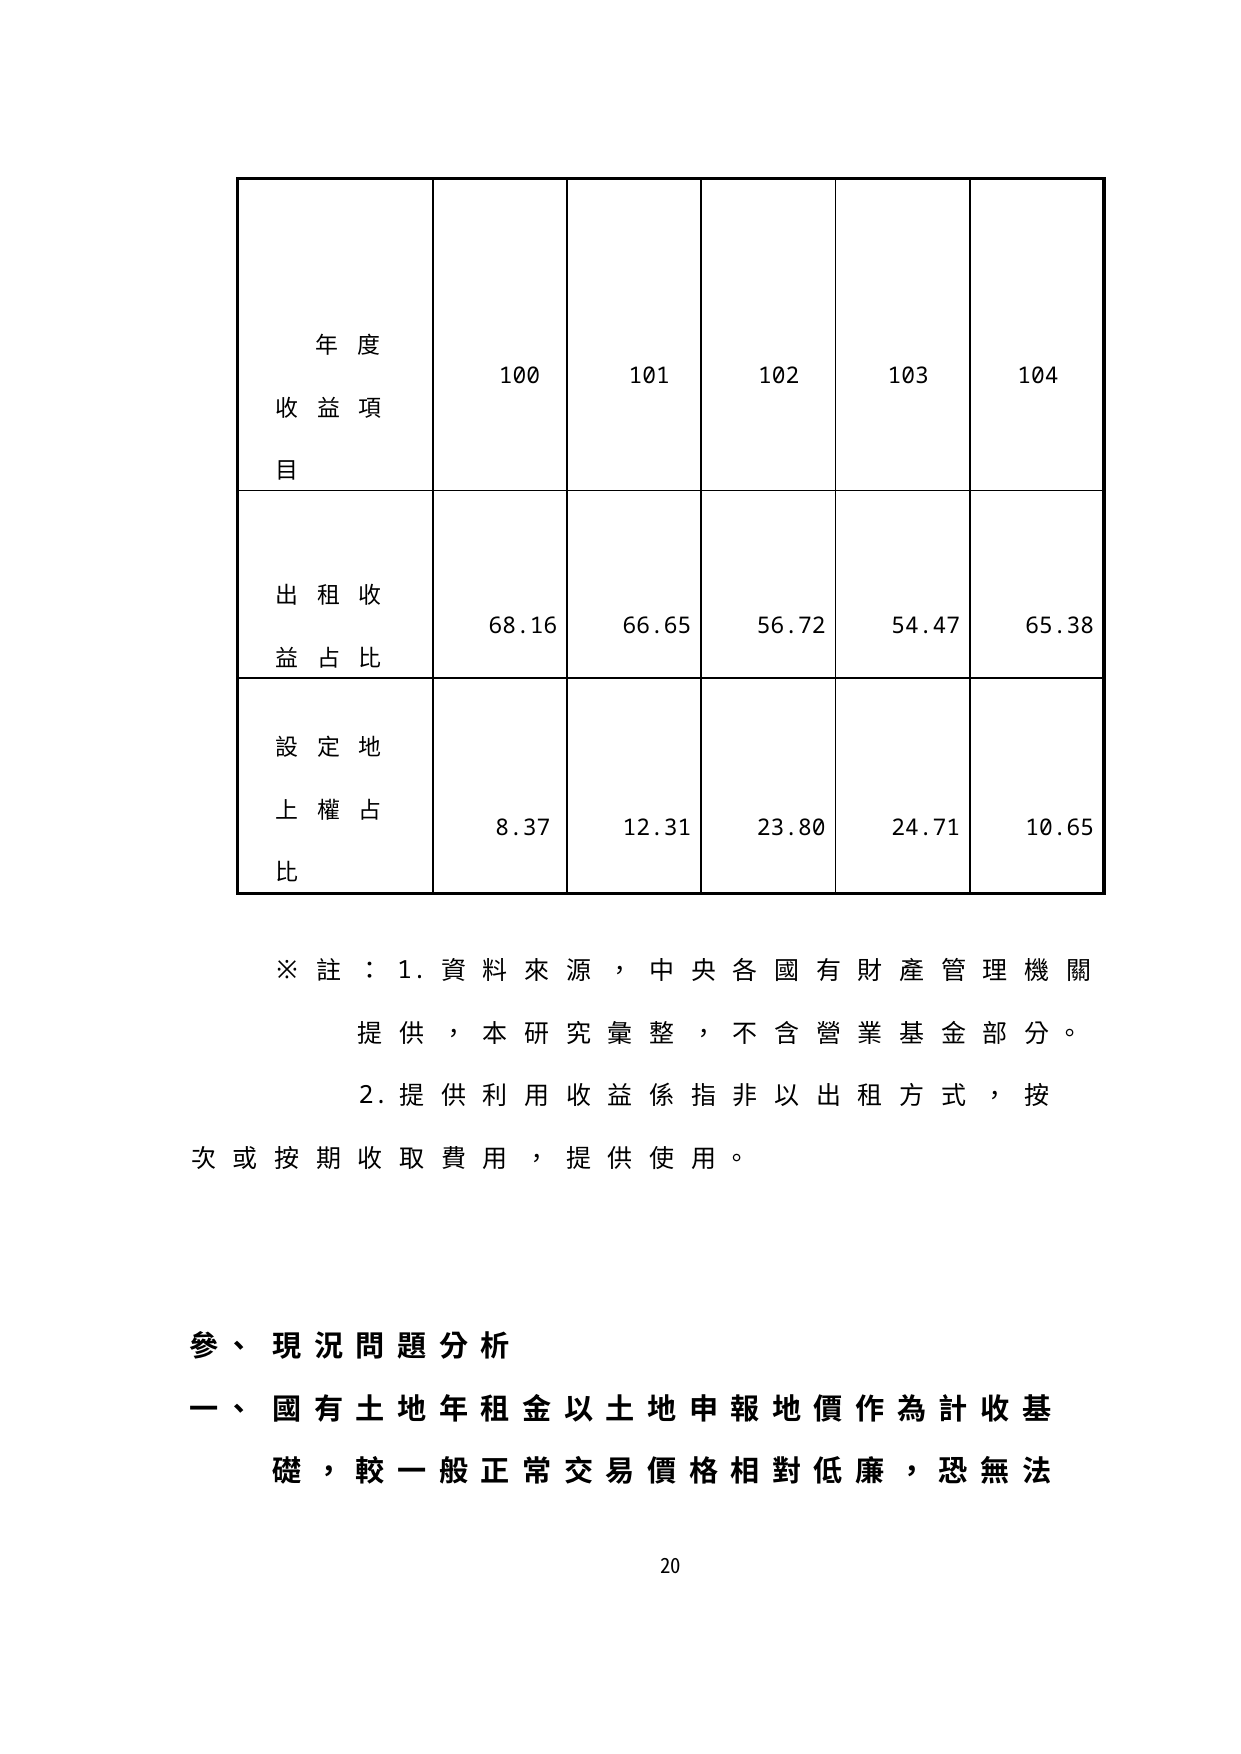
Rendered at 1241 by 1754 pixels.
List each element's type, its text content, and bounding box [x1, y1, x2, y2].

table_cell 23.80 [702, 679, 835, 892]
table_cell 8.37 [434, 679, 566, 892]
table_header 103 [836, 180, 969, 490]
text 2.提供利用收益係指非以出租方式，按次或按期收取費用，提供使用。 [183, 1052, 1058, 1177]
table_cell 出租收益占比 [239, 491, 432, 677]
table_cell 設定地上權占比 [239, 679, 432, 892]
text 參、現況問題分析 [183, 1302, 1058, 1365]
table_header 101 [568, 180, 700, 490]
table_cell 12.31 [568, 679, 700, 892]
table_cell 10.65 [971, 679, 1102, 892]
table_header 100 [434, 180, 566, 490]
table_header 104 [971, 180, 1102, 490]
table_header 102 [702, 180, 835, 490]
table_cell 68.16 [434, 491, 566, 677]
table_cell 65.38 [971, 491, 1102, 677]
text ※註：1.資料來源，中央各國有財產管理機關提供，本研究彙整，不含營業基金部分。 [232, 927, 1111, 1052]
table_cell 54.47 [836, 491, 969, 677]
table_cell 56.72 [702, 491, 835, 677]
table_header 年度 收益項目 [239, 180, 432, 490]
table_cell 66.65 [568, 491, 700, 677]
text 一、國有土地年租金以土地申報地價作為計收基礎，較一般正常交易價格相對低廉，恐無法 [183, 1365, 1058, 1490]
table_cell 24.71 [836, 679, 969, 892]
